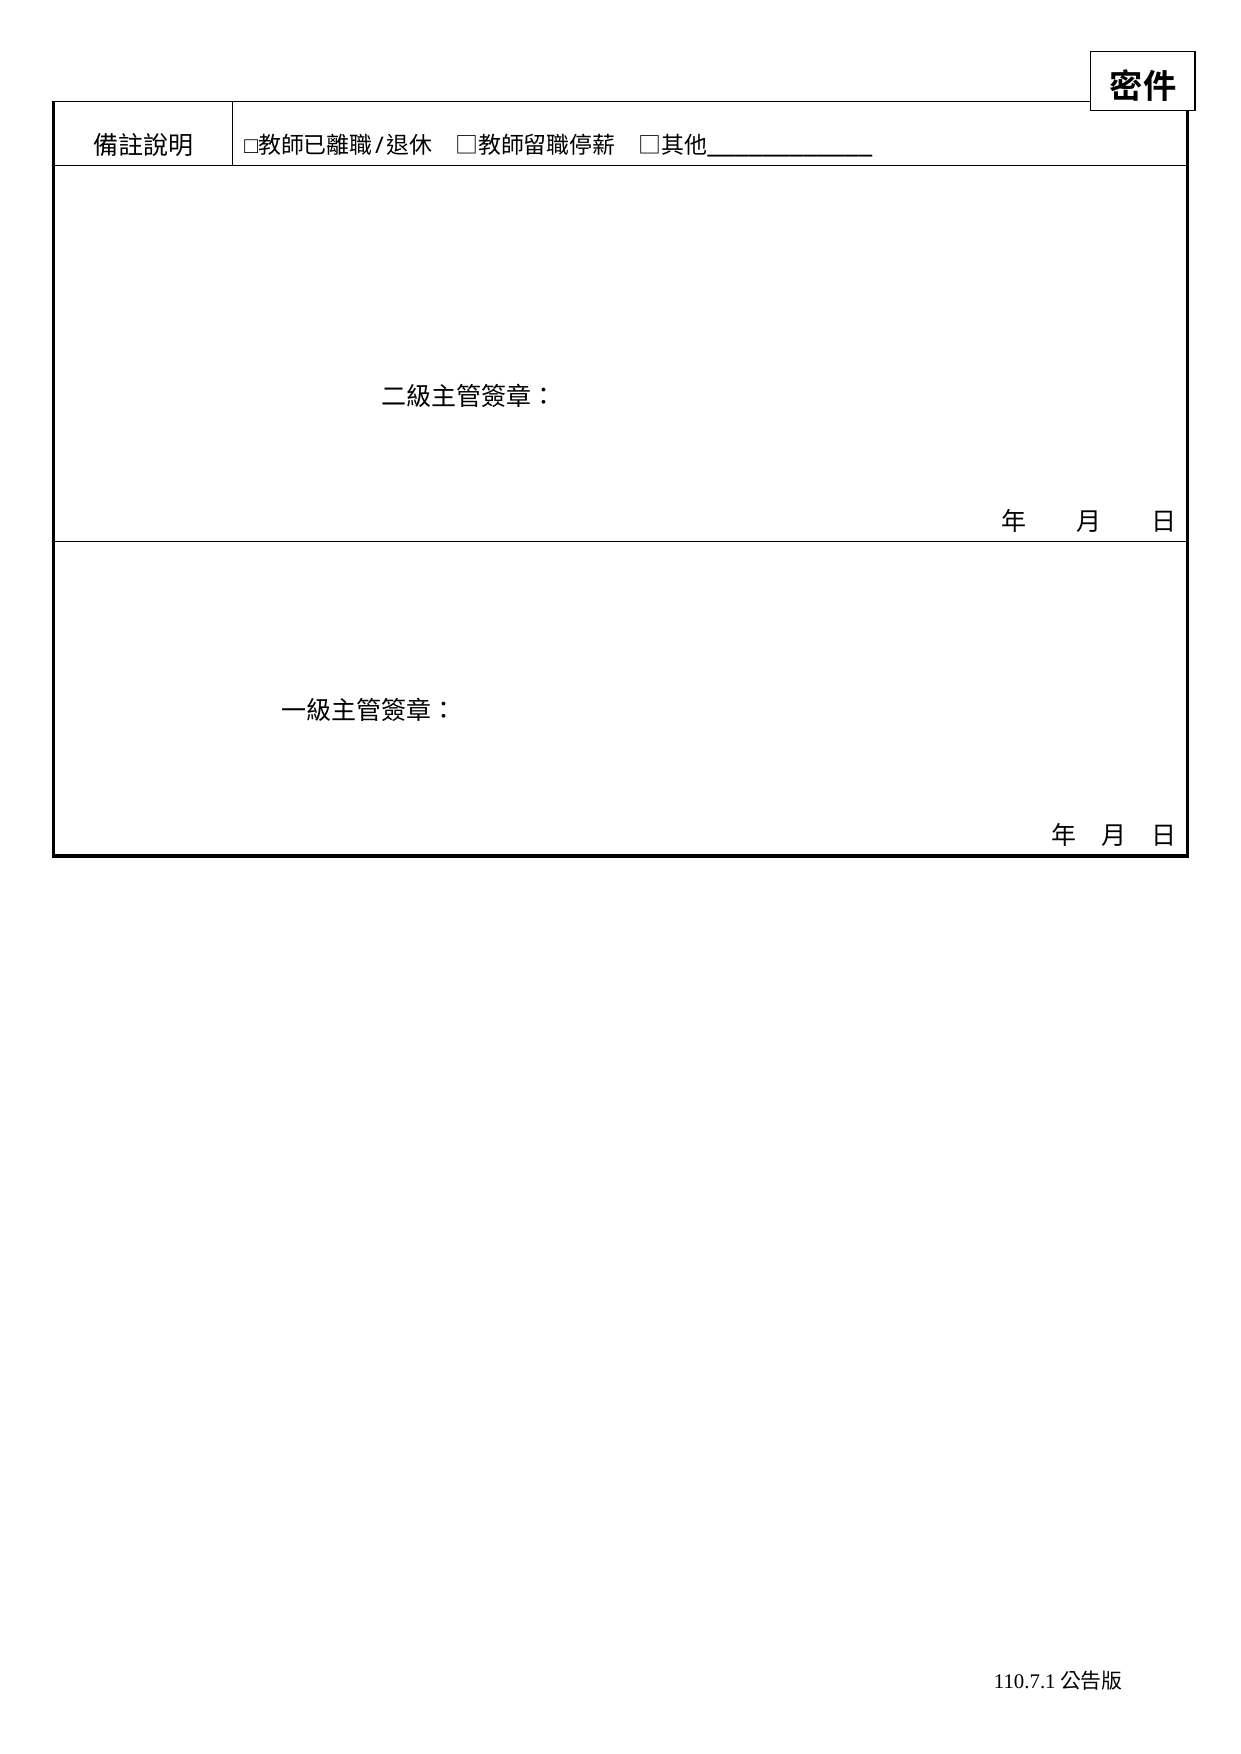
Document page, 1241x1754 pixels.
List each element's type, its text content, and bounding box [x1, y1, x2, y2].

table_cell □教師已離職/退休 □教師留職停薪 □其他____________ [233, 102, 1186, 165]
table_cell 二級主管簽章： 年 月 日 [55, 166, 1186, 541]
table_cell 一級主管簽章： 年 月 日 [55, 542, 1186, 854]
table_cell 備註說明 [55, 102, 232, 165]
